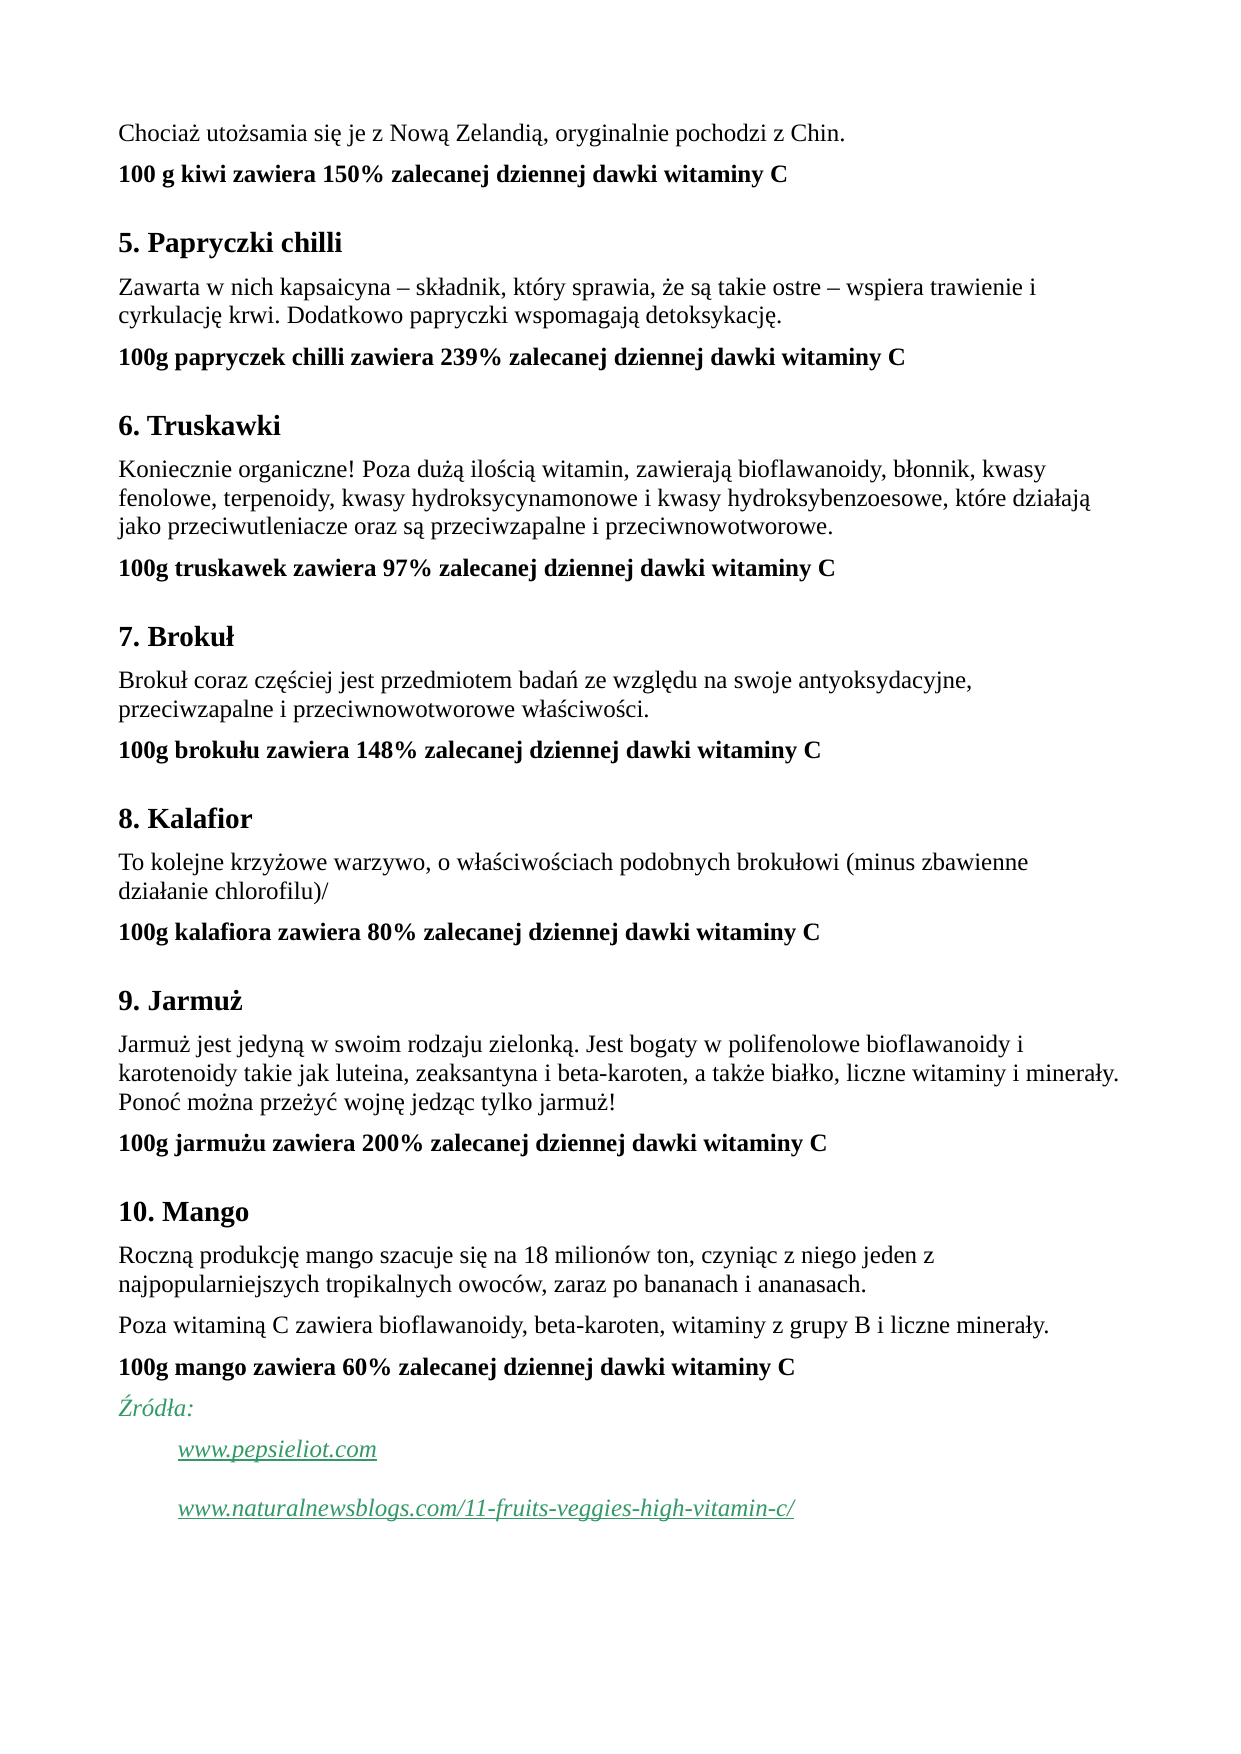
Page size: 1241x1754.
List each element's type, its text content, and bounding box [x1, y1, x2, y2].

subtitle 8. Kalafior [118, 801, 1122, 835]
text 100g brokułu zawiera 148% zalecanej dziennej dawki witaminy C [118, 735, 1122, 764]
text 100g truskawek zawiera 97% zalecanej dziennej dawki witaminy C [118, 553, 1122, 581]
text Jarmuż jest jedyną w swoim rodzaju zielonką. Jest bogaty w polifenolowe bioflawanoidy i karotenoidy takie jak luteina, zeaksantyna i beta-karoten, a także białko, liczne witaminy i minerały. Ponoć można przeżyć wojnę jedząc tylko jarmuż! [118, 1029, 1122, 1116]
text Źródła: [118, 1393, 1122, 1422]
text 100g kalafiora zawiera 80% zalecanej dziennej dawki witaminy C [118, 917, 1122, 946]
text 100 g kiwi zawiera 150% zalecanej dziennej dawki witaminy C [118, 159, 1122, 188]
text 100g jarmużu zawiera 200% zalecanej dziennej dawki witaminy C [118, 1128, 1122, 1157]
subtitle 9. Jarmuż [118, 983, 1122, 1017]
subtitle 7. Brokuł [118, 619, 1122, 652]
text 100g mango zawiera 60% zalecanej dziennej dawki witaminy C [118, 1352, 1122, 1381]
text www.naturalnewsblogs.com/11-fruits-veggies-high-vitamin-c/ [177, 1493, 1063, 1521]
text Zawarta w nich kapsaicyna – składnik, który sprawia, że są takie ostre – wspiera trawienie i cyrkulację krwi. Dodatkowo papryczki wspomagają detoksykację. [118, 272, 1122, 329]
subtitle 5. Papryczki chilli [118, 226, 1122, 259]
subtitle 10. Mango [118, 1194, 1122, 1228]
text www.pepsieliot.com [177, 1434, 1063, 1463]
text Koniecznie organiczne! Poza dużą ilością witamin, zawierają bioflawanoidy, błonnik, kwasy fenolowe, terpenoidy, kwasy hydroksycynamonowe i kwasy hydroksybenzoesowe, które działają jako przeciwutleniacze oraz są przeciwzapalne i przeciwnowotworowe. [118, 454, 1122, 540]
subtitle 6. Truskawki [118, 408, 1122, 441]
text Chociaż utożsamia się je z Nową Zelandią, oryginalnie pochodzi z Chin. [118, 118, 1122, 147]
text Poza witaminą C zawiera bioflawanoidy, beta-karoten, witaminy z grupy B i liczne minerały. [118, 1311, 1122, 1339]
text 100g papryczek chilli zawiera 239% zalecanej dziennej dawki witaminy C [118, 342, 1122, 370]
text Brokuł coraz częściej jest przedmiotem badań ze względu na swoje antyoksydacyjne, przeciwzapalne i przeciwnowotworowe właściwości. [118, 665, 1122, 722]
text To kolejne krzyżowe warzywo, o właściwościach podobnych brokułowi (minus zbawienne działanie chlorofilu)/ [118, 847, 1122, 905]
text Roczną produkcję mango szacuje się na 18 milionów ton, czyniąc z niego jeden z najpopularniejszych tropikalnych owoców, zaraz po bananach i ananasach. [118, 1241, 1122, 1298]
